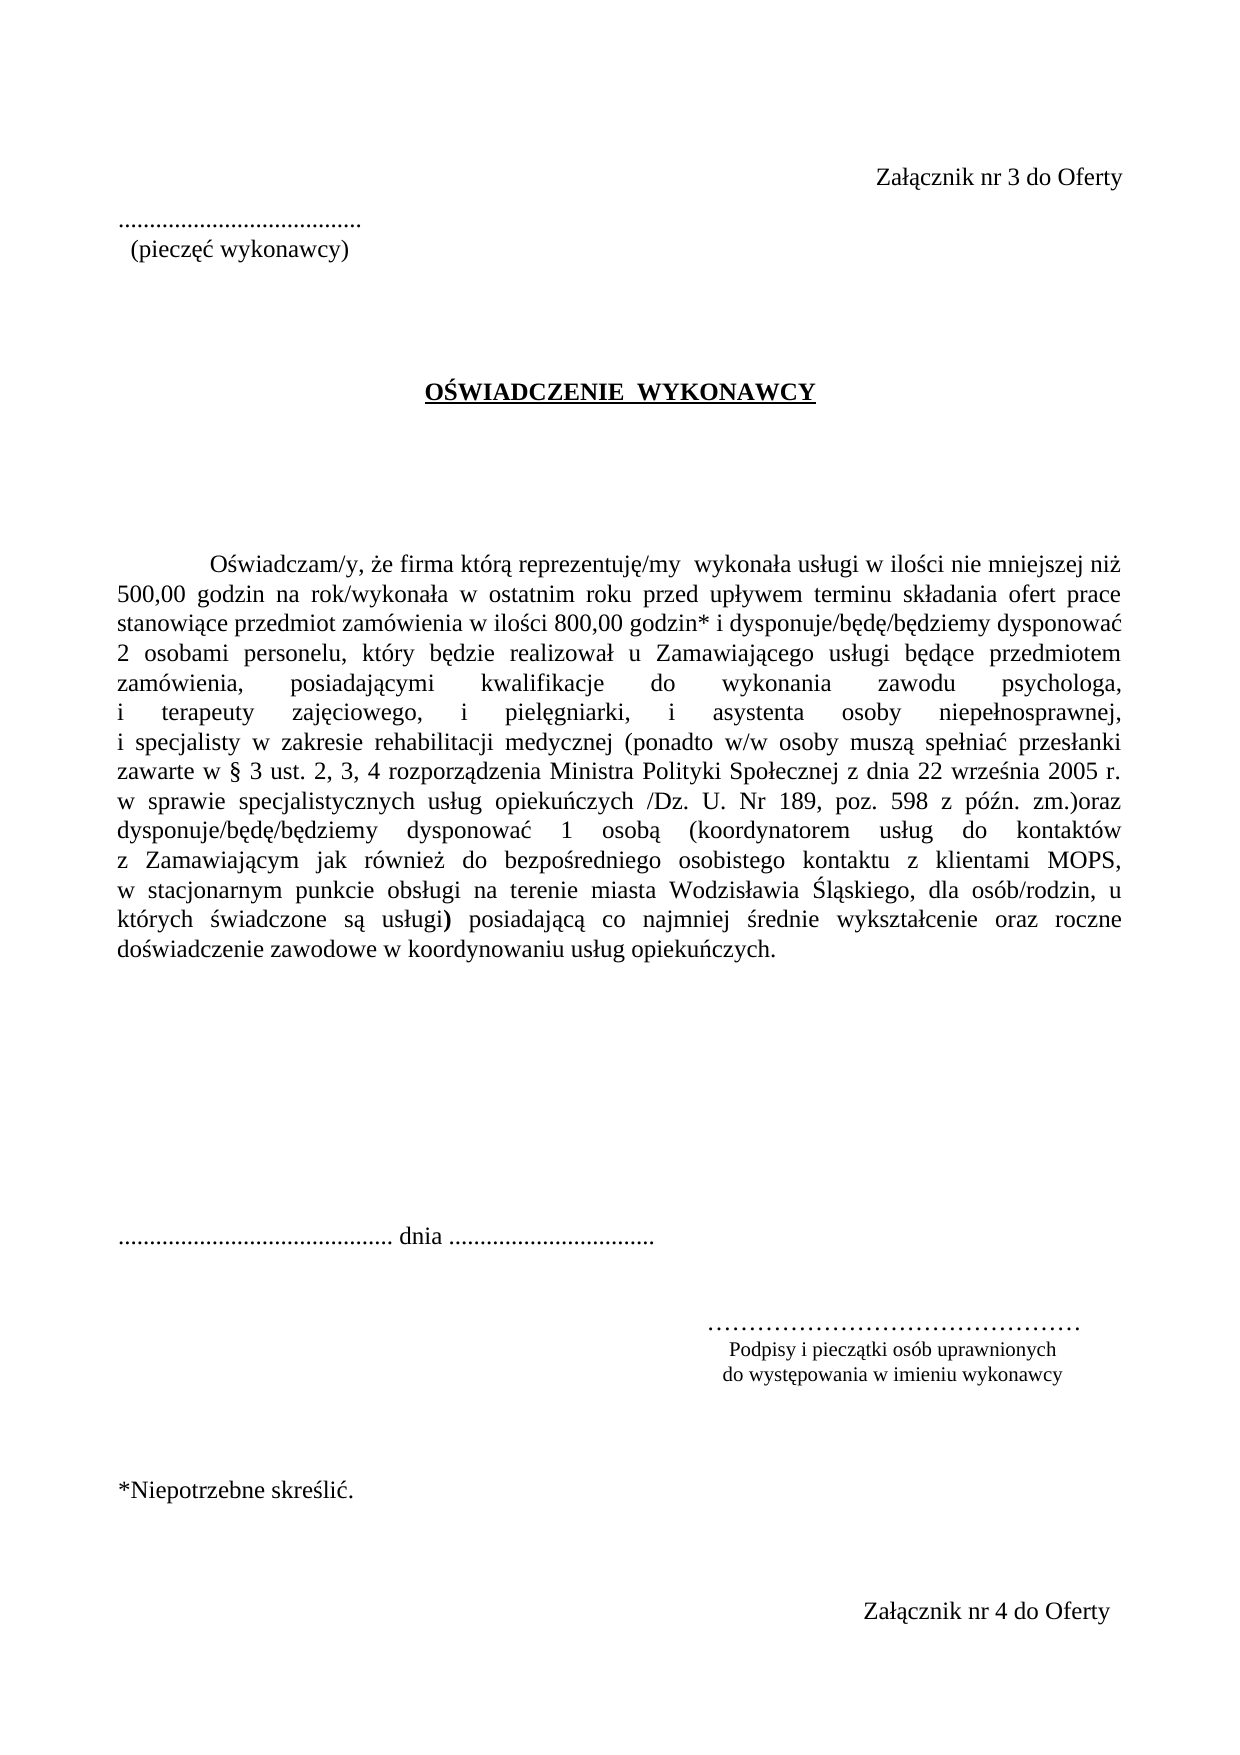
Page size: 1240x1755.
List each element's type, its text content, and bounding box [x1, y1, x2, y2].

text (pieczęć wykonawcy) [118, 234, 1122, 263]
text *Niepotrzebne skreślić. [118, 1476, 1122, 1504]
text Załącznik nr 3 do Oferty [118, 162, 1123, 191]
subtitle OŚWIADCZENIE WYKONAWCY [118, 377, 1122, 406]
text ……………………………………… [118, 1307, 1081, 1336]
text ....................................... [118, 204, 1122, 233]
text ............................................ dnia ................................. [118, 1221, 1122, 1250]
text Załącznik nr 4 do Oferty [118, 1596, 1116, 1625]
text Podpisy i pieczątki osób uprawnionych do występowania w imieniu wykonawcy [719, 1338, 1066, 1386]
text Oświadczam/y, że firma którą reprezentuję/my wykonała usługi w ilości nie mniejszej niż 500,00 godzin na rok/wykonała w ostatnim roku przed upływem terminu składania ofert prace stanowiące przedmiot zamówienia w ilości 800,00 godzin* i dysponuje/będę/będziemy dysponować 2 osobami personelu, który będzie realizował u Zamawiającego usługi będące przedmiotem zamówienia, posiadającymi kwalifikacje do wykonania zawodu psychologa, i terapeuty zajęciowego, i pielęgniarki, i asystenta osoby niepełnosprawnej, i specjalisty w zakresie rehabilitacji medycznej (ponadto w/w osoby muszą spełniać przesłanki zawarte w § 3 ust. 2, 3, 4 rozporządzenia Ministra Polityki Społecznej z dnia 22 września 2005 r. w sprawie specjalistycznych usług opiekuńczych /Dz. U. Nr 189, poz. 598 z późn. zm.)oraz dysponuje/będę/będziemy dysponować 1 osobą (koordynatorem usług do kontaktów z Zamawiającym jak również do bezpośredniego osobistego kontaktu z klientami MOPS, w stacjonarnym punkcie obsługi na terenie miasta Wodzisławia Śląskiego, dla osób/rodzin, u których świadczone są usługi) posiadającą co najmniej średnie wykształcenie oraz roczne doświadczenie zawodowe w koordynowaniu usług opiekuńczych. [117, 549, 1122, 963]
